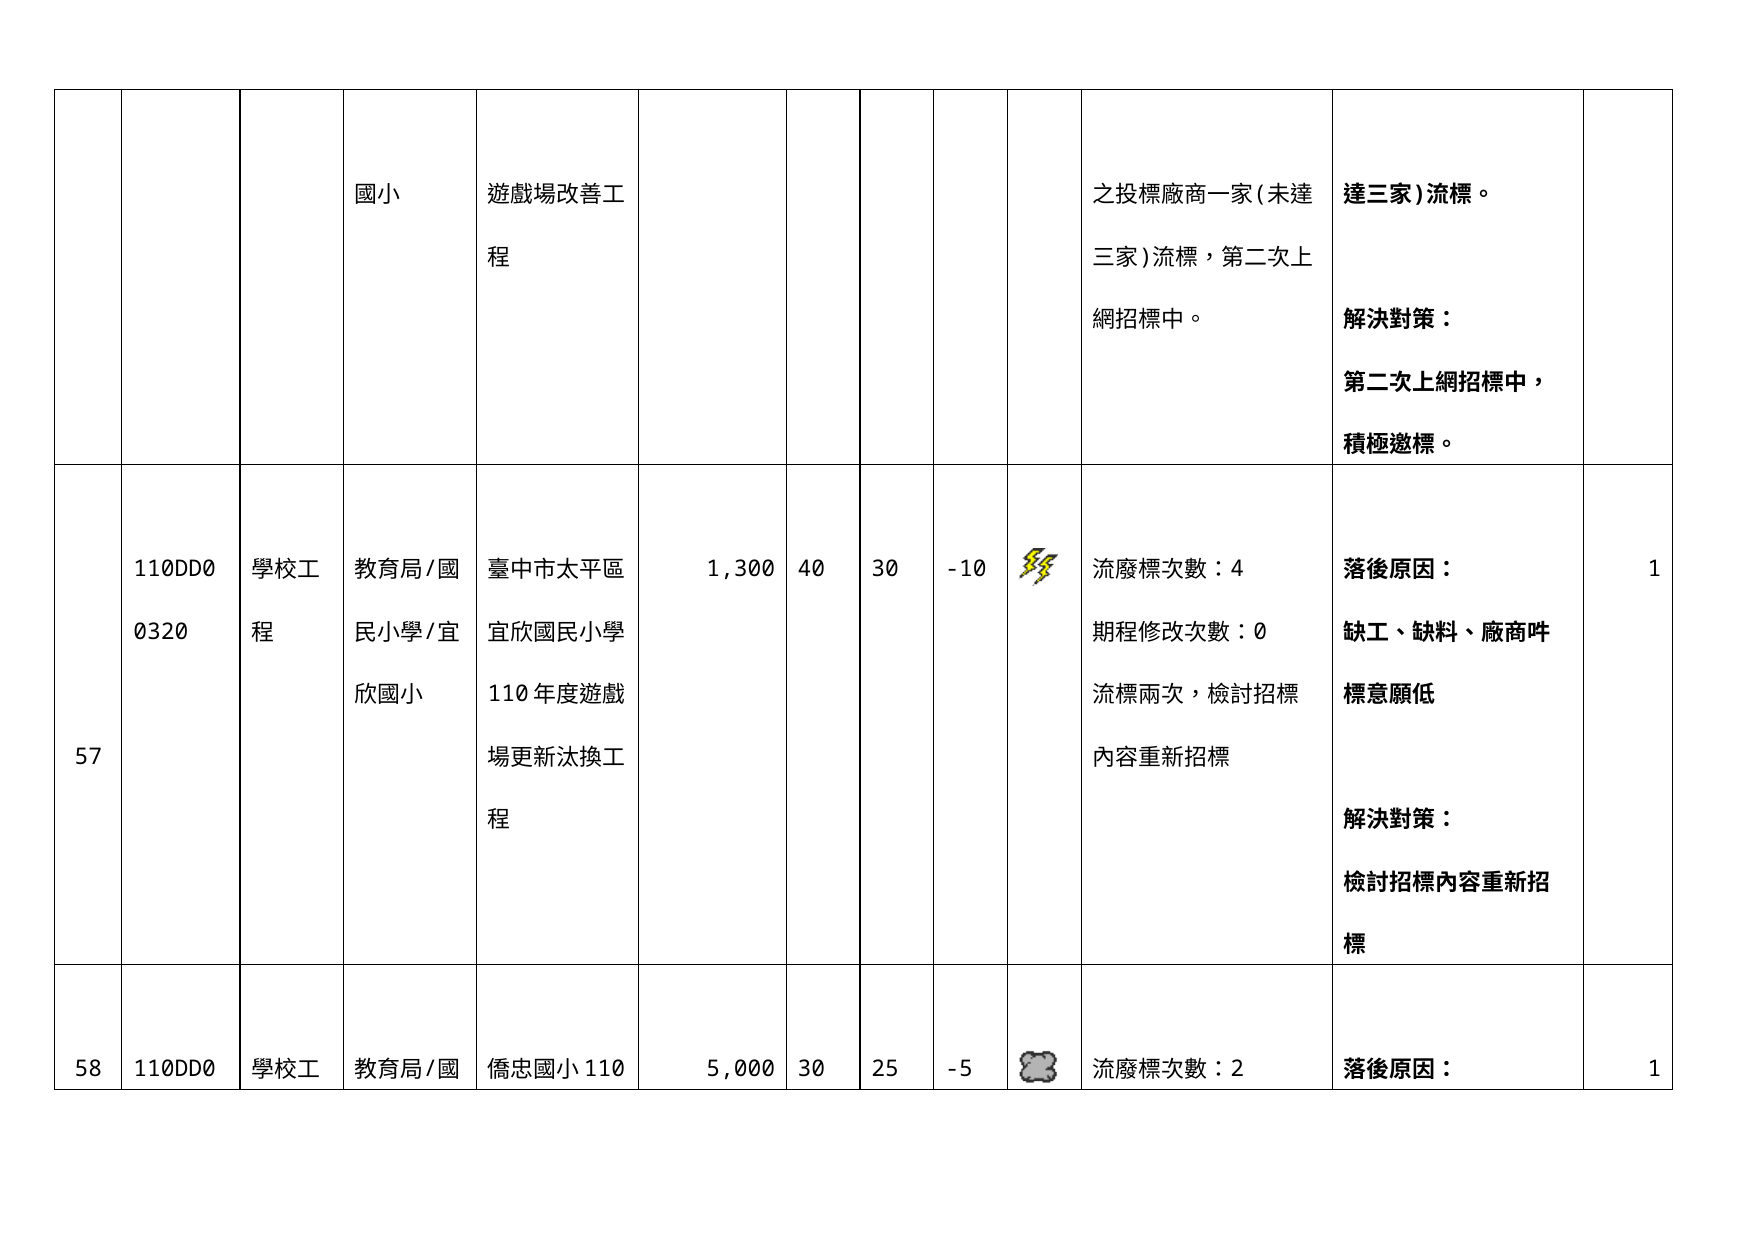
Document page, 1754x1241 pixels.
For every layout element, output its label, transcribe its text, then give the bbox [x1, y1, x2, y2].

table_cell 40 [787, 465, 859, 964]
table_cell 落後原因： 缺工、缺料、廠商吽標意願低 解決對策： 檢討招標內容重新招標 [1333, 465, 1583, 964]
table_cell 教育局/國民小學/宜欣國小 [344, 465, 476, 964]
table_cell [122, 90, 239, 464]
table_cell [787, 90, 859, 464]
table_cell 臺中市太平區宜欣國民小學110年度遊戲場更新汰換工程 [477, 465, 638, 964]
table_cell 5,000 [639, 965, 786, 1089]
table_cell [1008, 465, 1081, 964]
table_cell [934, 90, 1007, 464]
table_cell [639, 90, 786, 464]
table_cell 之投標廠商一家(未達三家)流標，第二次上網招標中。 [1082, 90, 1332, 464]
table_cell 教育局/國 [344, 965, 476, 1089]
table_cell 25 [861, 965, 933, 1089]
table_cell [1584, 90, 1672, 464]
table_cell [861, 90, 933, 464]
table_header [1673, 89, 1695, 1090]
table_cell 30 [787, 965, 859, 1089]
table_cell 30 [861, 465, 933, 964]
table_cell 僑忠國小110 [477, 965, 638, 1089]
table_cell 落後原因： [1333, 965, 1583, 1089]
table_cell 國小 [344, 90, 476, 464]
table_cell 110DD00320 [122, 465, 239, 964]
table_cell [1008, 965, 1081, 1089]
table_cell 流廢標次數：4 期程修改次數：0 流標兩次，檢討招標內容重新招標 [1082, 465, 1332, 964]
table_cell -10 [934, 465, 1007, 964]
table_cell [1008, 90, 1081, 464]
table_cell 學校工 [241, 965, 343, 1089]
table_cell 遊戲場改善工程 [477, 90, 638, 464]
table_cell [55, 90, 121, 464]
table_cell 1 [1584, 465, 1672, 964]
table_cell 1 [1584, 965, 1672, 1089]
table_cell 110DD0 [122, 965, 239, 1089]
table_cell 1,300 [639, 465, 786, 964]
table_cell 57 [55, 465, 121, 964]
table_cell 58 [55, 965, 121, 1089]
table_cell -5 [934, 965, 1007, 1089]
table_cell [241, 90, 343, 464]
table_cell 達三家)流標。 解決對策： 第二次上網招標中，積極邀標。 [1333, 90, 1583, 464]
table_cell 學校工程 [241, 465, 343, 964]
table_cell 流廢標次數：2 [1082, 965, 1332, 1089]
